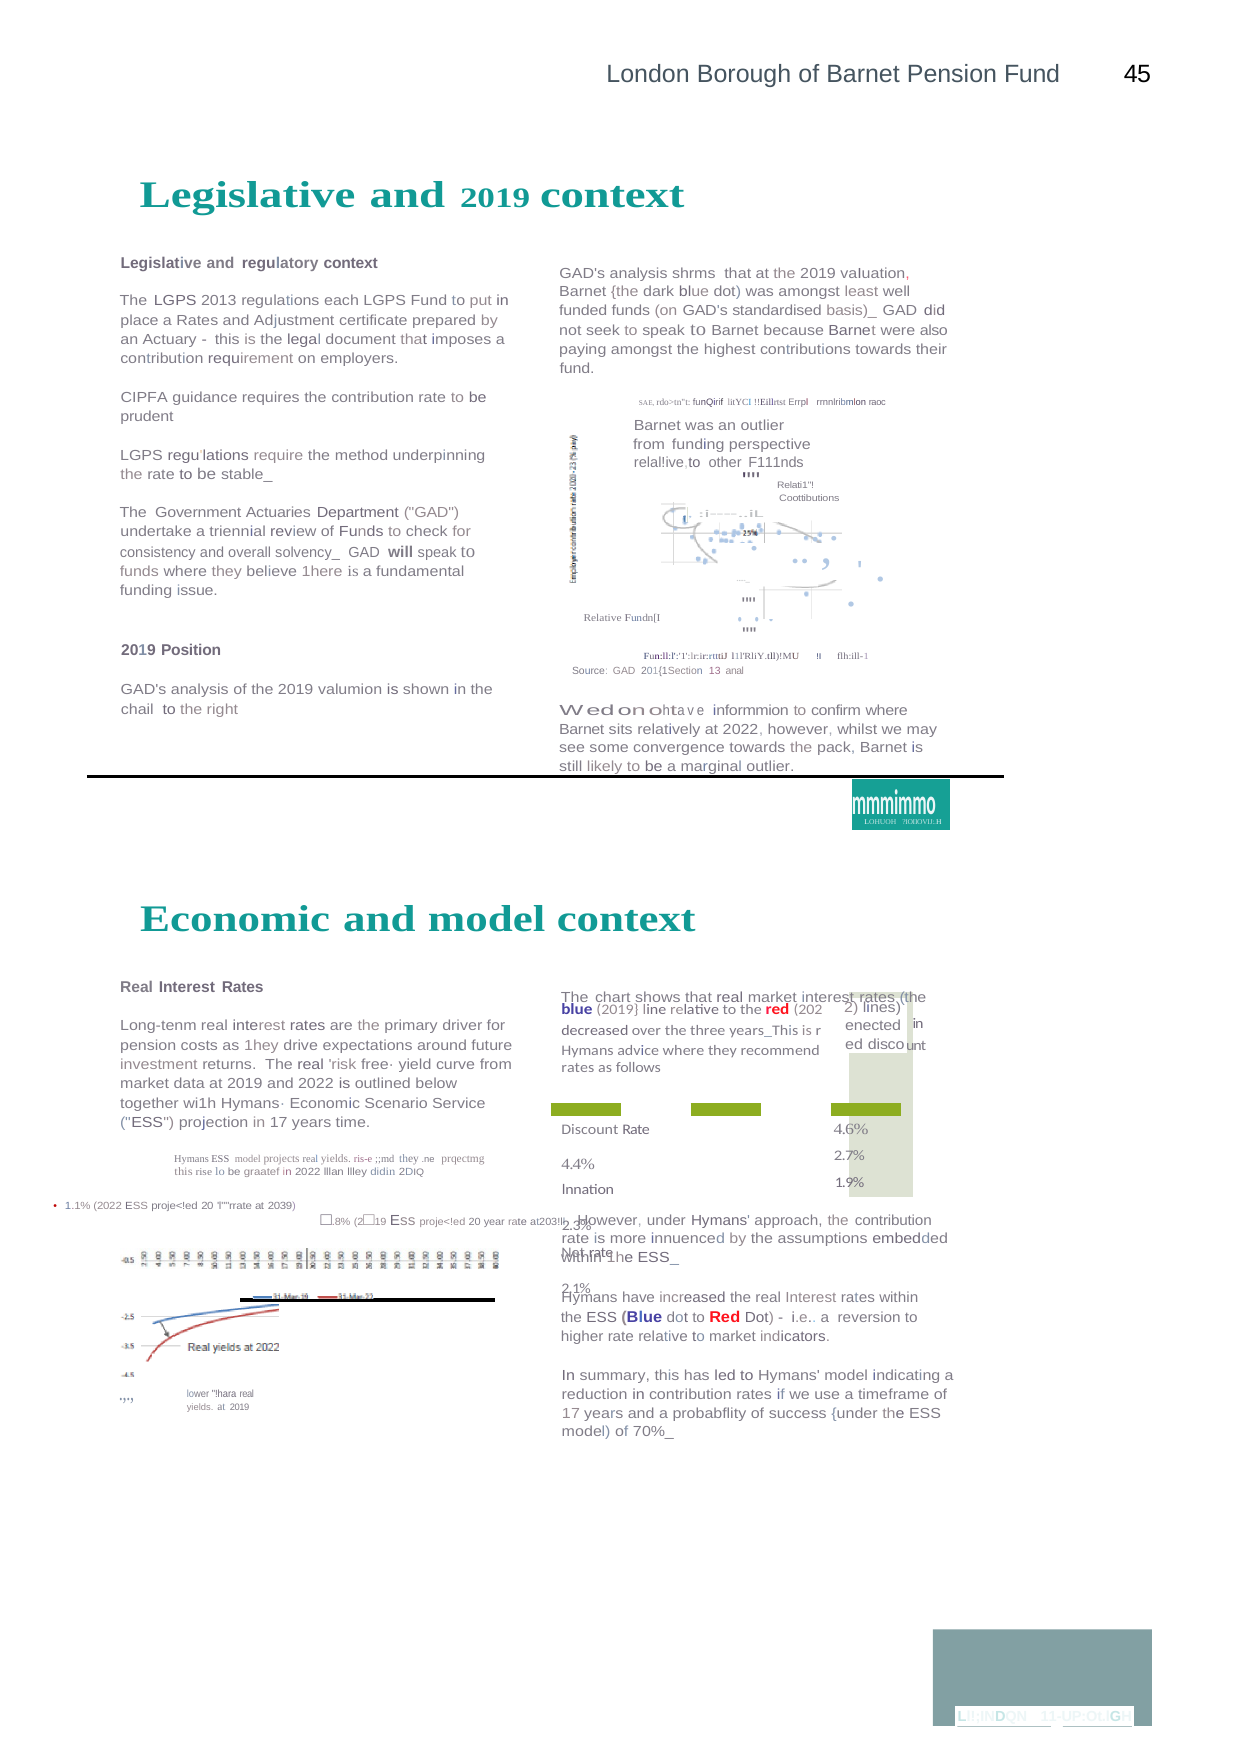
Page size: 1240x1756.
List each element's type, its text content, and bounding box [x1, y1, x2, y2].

text In summary, this has led to Hymans' model indicating a reduction in contribution rates if we use a timeframe of [561, 1366, 1014, 1402]
list 1.1% (2022 ESS proje<!ed 20 'l""rrate at 2039) [53, 1202, 1175, 1212]
text Legislative and regulatory context [120, 253, 511, 271]
text 17 years and a probabflity of success {under the ESS model) of 70%_ [561, 1405, 984, 1439]
text .,., [64, 1380, 134, 1405]
text The LGPS 2013 regulations each LGPS Fund to put in place a Rates and Adjustment certificate prepared by an Actuary - this is the legal document that imposes a contribution requirement on employers. [119, 292, 511, 367]
text Real Interest Rates [120, 978, 515, 996]
text Long-tenm real interest rates are the primary driver for pension costs as 1hey drive expectations around future investment returns. The real 'risk free· yield curve from market data at 2019 and 2022 is outlined below together wi1h Hymans· Economic Scenario Service ("ESS") projection in 17 years time. [120, 1017, 515, 1131]
text Coottibutions [730, 493, 888, 504]
text not seek to speak to Barnet because Barnet were also [559, 320, 1175, 339]
text CIPFA guidance requires the contribution rate to be prudent [120, 389, 511, 424]
text The Government Actuaries Department ("GAD") [119, 503, 511, 520]
text [842, 595, 1175, 615]
text funding issue. [119, 582, 511, 598]
text Source: GAD 201{1Section 13 anal [572, 664, 1175, 676]
subtitle Economic and model context [140, 896, 1175, 939]
text □.8% (2□19 Ess proje<!ed 20 year rate at203!ll However, under Hymans' approach, the contribution [154, 1212, 1098, 1229]
text undertake a triennial review of Funds to check for consistency and overall solvency_ GAD will speak to funds where they believe 1here is a fundamental [119, 523, 511, 579]
list 2) lines) enected ed disco [844, 998, 907, 1052]
text Hymans ESS model projects real yields. ris-e ;;md they .ne prqectmg this rise lo be graatef in 2022 lllan llley didin 2DIQ [174, 1152, 500, 1178]
text SAE, rdo>tn"t: funQirif litYCI !!Eillrtst Errpl rrnnlribmlon raoc [639, 397, 1175, 407]
text LGPS regu'lations require the method underpinning the rate to be stable_ [120, 447, 511, 483]
text "" [741, 595, 759, 615]
text Barnet was an outlier from funding perspective [633, 416, 814, 452]
text 2019 Position [121, 641, 497, 659]
text lower "!hara real [187, 1387, 378, 1399]
text .' . [777, 524, 955, 595]
text Relative Fundn[I [583, 615, 1175, 623]
text relal!ive,to other F111nds [634, 456, 1175, 470]
text yields. at 2019 [187, 1399, 378, 1413]
text Wedonohtave informmion to confirm where Barnet sits relatively at 2022, however, whilst we may see some convergence towards the pack, Barnet is still likely to be a marginal outlier. [559, 702, 950, 774]
text Hymans have increased the real Interest rates within the ESS (Blue dot to Red Dot) - i.e.. a reversion to higher rate relative to market indicators. [561, 1289, 939, 1344]
text GAD's analysis of the 2019 valumion is shown in the chail to the right [120, 681, 497, 717]
text '"' [740, 624, 759, 646]
text paying amongst the highest contributions towards their fund. [559, 341, 955, 377]
text Fun:ll:l':'1':lr:ir:rtttiJ l1l'RliY.tll)!MU !I flh:ill-1 [643, 651, 1175, 662]
subtitle Legislative and 2019 context [139, 172, 1175, 216]
text The chart shows that real market interest rates (the [561, 989, 1175, 1006]
text rate is more innuenced by the assumptions embedded within 1he ESS_ [561, 1230, 984, 1266]
text GAD's analysis shrms that at the 2019 vaIuation, Barnet {the dark blue dot) was amongst least well funded funds (on GAD's standardised basis)_ GAD did [559, 264, 955, 318]
text '"' Relati1"! [742, 470, 1175, 493]
